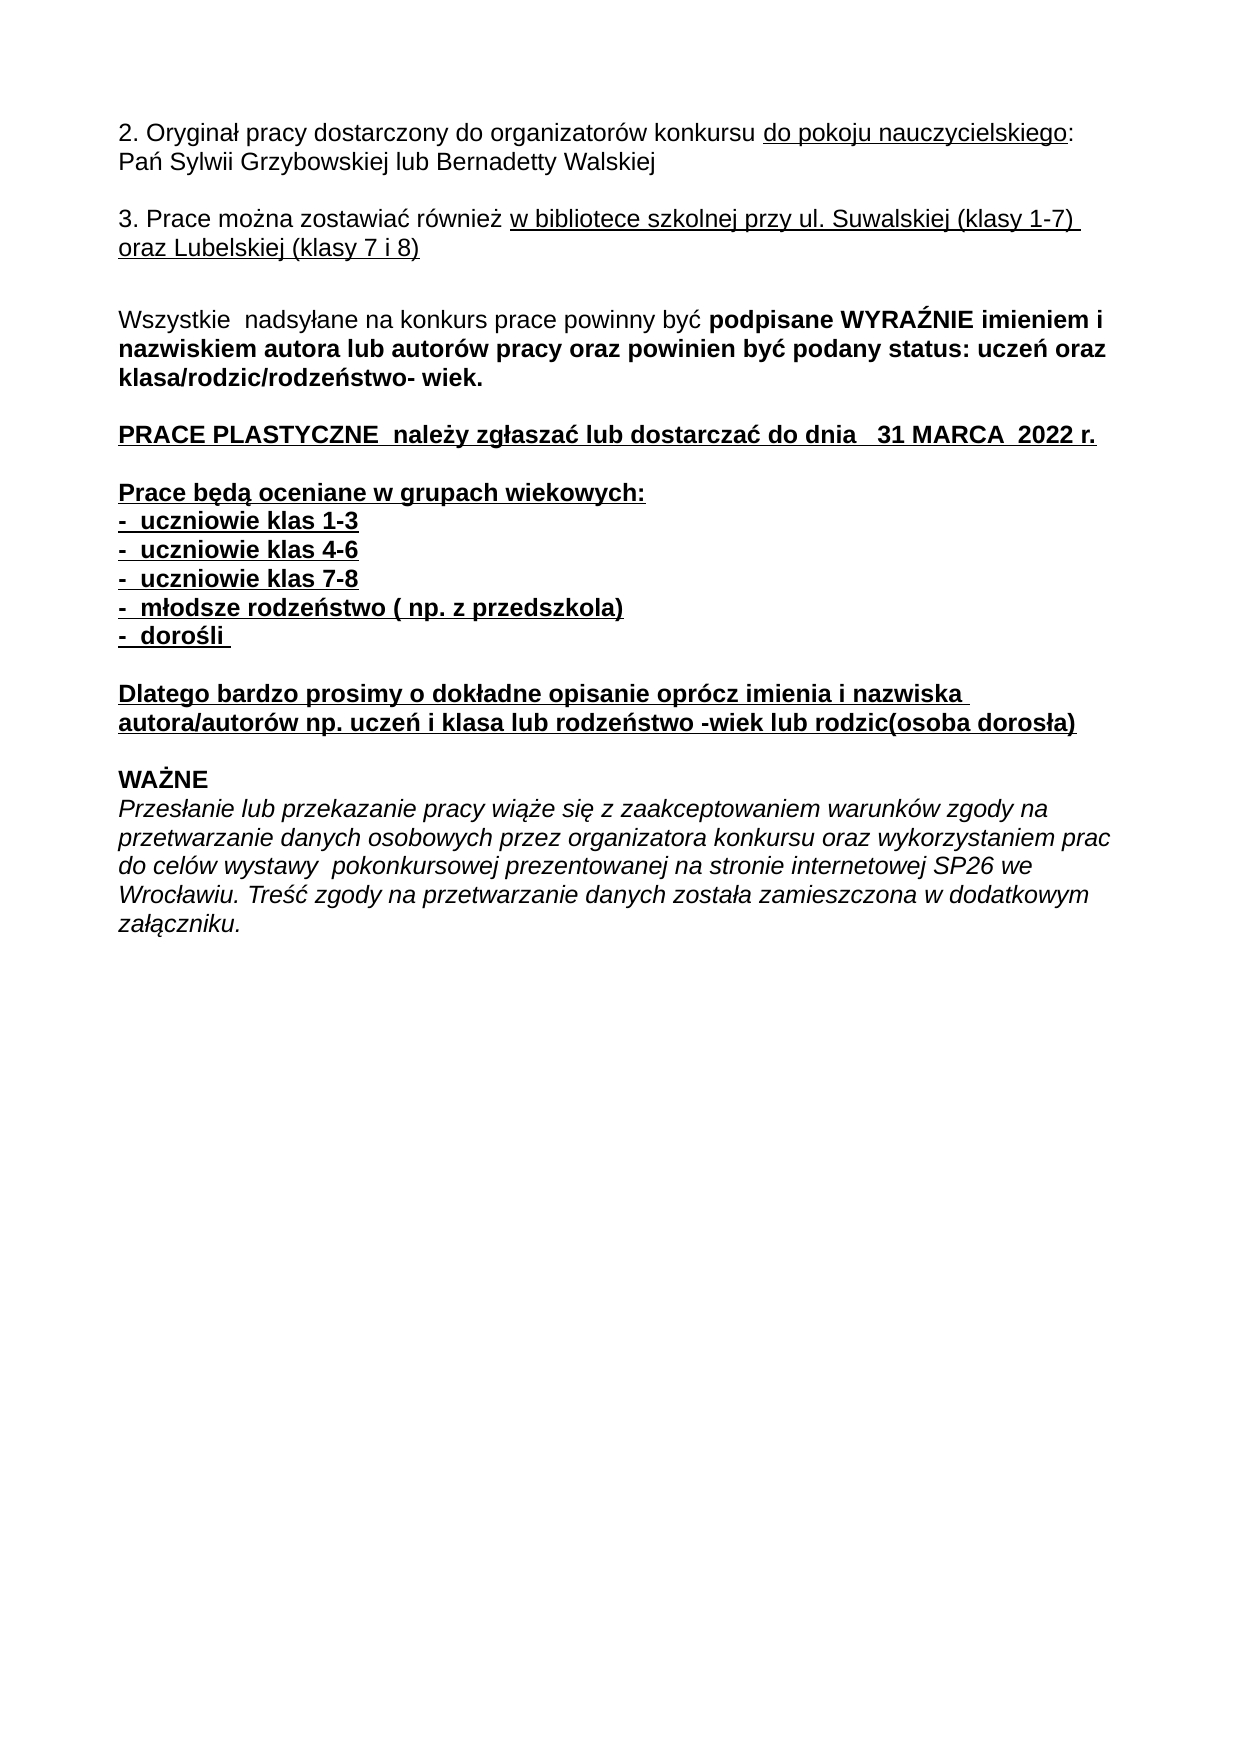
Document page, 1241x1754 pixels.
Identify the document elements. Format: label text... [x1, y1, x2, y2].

text WAŻNE [118, 765, 1122, 794]
text PRACE PLASTYCZNE należy zgłaszać lub dostarczać do dnia 31 MARCA 2022 r. [118, 420, 1122, 449]
text - uczniowie klas 4-6 [118, 535, 1122, 564]
text Przesłanie lub przekazanie pracy wiąże się z zaakceptowaniem warunków zgody na przetwarzanie danych osobowych przez organizatora konkursu oraz wykorzystaniem prac do celów wystawy pokonkursowej prezentowanej na stronie internetowej SP26 we Wrocławiu. Treść zgody na przetwarzanie danych została zamieszczona w dodatkowym załączniku. [118, 794, 1122, 937]
list 2. Oryginał pracy dostarczony do organizatorów konkursu do pokoju nauczycielskiego: [118, 118, 1122, 147]
text Wszystkie nadsyłane na konkurs prace powinny być podpisane WYRAŹNIE imieniem i nazwiskiem autora lub autorów pracy oraz powinien być podany status: uczeń oraz klasa/rodzic/rodzeństwo- wiek. [118, 305, 1122, 391]
text Prace będą oceniane w grupach wiekowych: [118, 477, 1122, 506]
text - uczniowie klas 7-8 [118, 564, 1122, 592]
list Pań Sylwii Grzybowskiej lub Bernadetty Walskiej [118, 147, 1122, 176]
text 3. Prace można zostawiać również w bibliotece szkolnej przy ul. Suwalskiej (klasy 1-7) oraz Lubelskiej (klasy 7 i 8) [118, 204, 1122, 262]
text - młodsze rodzeństwo ( np. z przedszkola) [118, 592, 1122, 621]
text - uczniowie klas 1-3 [118, 506, 1122, 535]
text - dorośli [118, 621, 1122, 650]
text Dlatego bardzo prosimy o dokładne opisanie oprócz imienia i nazwiska autora/autorów np. uczeń i klasa lub rodzeństwo -wiek lub rodzic(osoba dorosła) [118, 679, 1122, 736]
